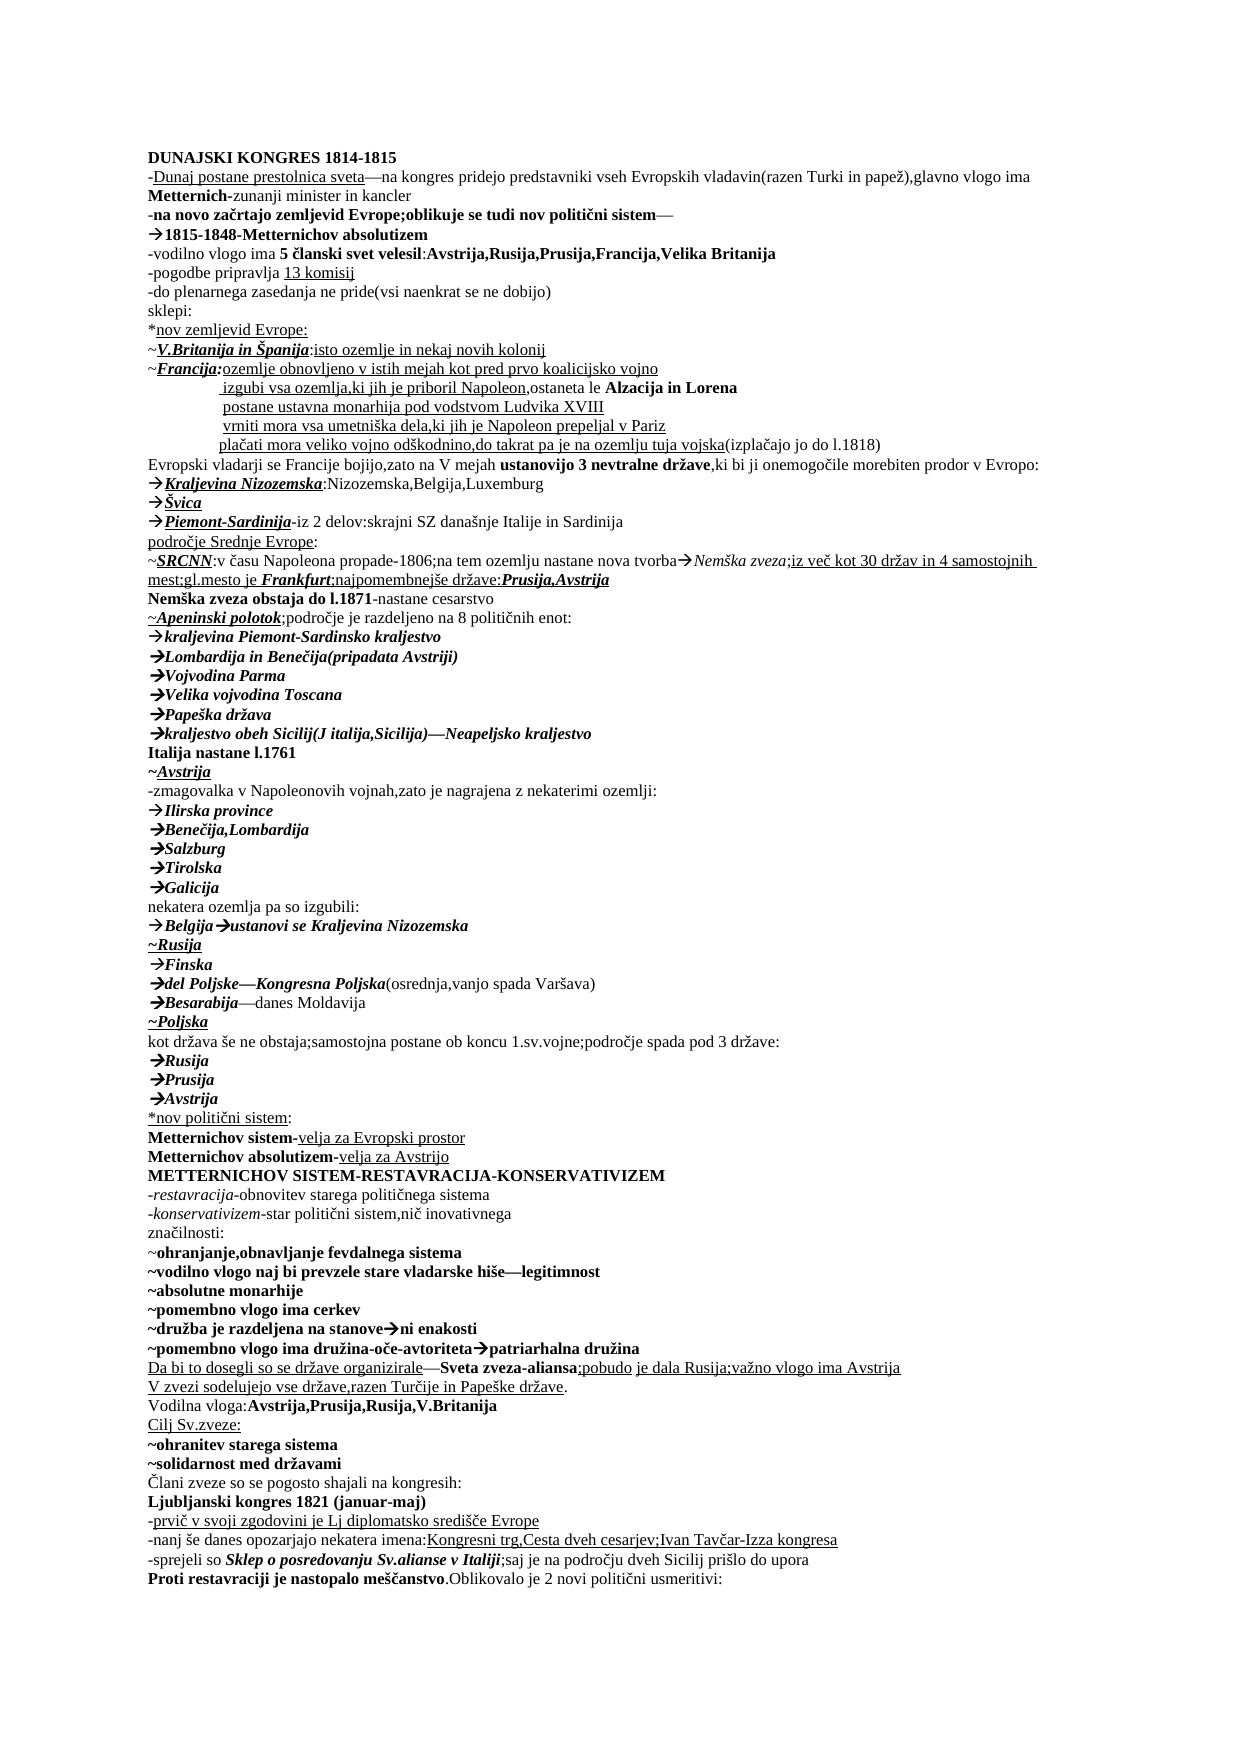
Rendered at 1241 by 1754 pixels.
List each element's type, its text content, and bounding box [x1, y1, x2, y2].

text -pogodbe pripravlja 13 komisij [148, 263, 1093, 282]
text Rusija [148, 1051, 1093, 1070]
text ~družba je razdeljena na stanoveni enakosti [148, 1319, 1093, 1338]
text Proti restavraciji je nastopalo meščanstvo.Oblikovalo je 2 novi politični usmeritivi: [148, 1568, 1093, 1588]
text vrniti mora vsa umetniška dela,ki jih je Napoleon prepeljal v Pariz [148, 416, 1093, 435]
text kot država še ne obstaja;samostojna postane ob koncu 1.sv.vojne;področje spada pod 3 države: [148, 1031, 1093, 1051]
text Prusija [148, 1070, 1093, 1089]
text 1815-1848-Metternichov absolutizem [148, 224, 1093, 243]
text ~absolutne monarhije [148, 1281, 1093, 1300]
text Ilirska province [148, 800, 1093, 820]
text Evropski vladarji se Francije bojijo,zato na V mejah ustanovijo 3 nevtralne države,ki bi ji onemogočile morebiten prodor v Evropo: [148, 454, 1093, 473]
text kraljestvo obeh Sicilij(J italija,Sicilija)—Neapeljsko kraljestvo [148, 724, 1093, 743]
text -restavracija-obnovitev starega političnega sistema [148, 1185, 1093, 1204]
text Benečija,Lombardija [148, 820, 1093, 839]
text Besarabija—danes Moldavija [148, 993, 1093, 1012]
text Piemont-Sardinija-iz 2 delov:skrajni SZ današnje Italije in Sardinija [148, 512, 1093, 531]
text področje Srednje Evrope: [148, 531, 1093, 551]
text -nanj še danes opozarjajo nekatera imena:Kongresni trg,Cesta dveh cesarjev;Ivan Tavčar-Izza kongresa [148, 1530, 1093, 1549]
text ~pomembno vlogo ima družina-oče-avtoritetapatriarhalna družina [148, 1338, 1093, 1358]
text ~pomembno vlogo ima cerkev [148, 1300, 1093, 1319]
text Salzburg [148, 839, 1093, 858]
text ~ohranitev starega sistema [148, 1434, 1093, 1453]
text Belgijaustanovi se Kraljevina Nizozemska [148, 916, 1093, 935]
text -Dunaj postane prestolnica sveta—na kongres pridejo predstavniki vseh Evropskih vladavin(razen Turki in papež),glavno vlogo ima Metternich-zunanji minister in kancler [148, 167, 1093, 205]
text V zvezi sodelujejo vse države,razen Turčije in Papeške države. [148, 1377, 1093, 1396]
text ~V.Britanija in Španija:isto ozemlje in nekaj novih kolonij [148, 339, 1093, 358]
text *nov zemljevid Evrope: [148, 320, 1093, 339]
text Italija nastane l.1761 [148, 743, 1093, 762]
text *nov politični sistem: [148, 1108, 1093, 1127]
text nekatera ozemlja pa so izgubili: [148, 897, 1093, 916]
text kraljevina Piemont-Sardinsko kraljestvo [148, 627, 1093, 647]
text značilnosti: [148, 1223, 1093, 1242]
text del Poljske—Kongresna Poljska(osrednja,vanjo spada Varšava) [148, 974, 1093, 993]
text ~Francija:ozemlje obnovljeno v istih mejah kot pred prvo koalicijsko vojno [148, 358, 1093, 378]
text ~Poljska [148, 1012, 1093, 1031]
text ~Rusija [148, 935, 1093, 954]
text ~Apeninski polotok;področje je razdeljeno na 8 političnih enot: [148, 608, 1093, 627]
text ~vodilno vlogo naj bi prevzele stare vladarske hiše—legitimnost [148, 1262, 1093, 1281]
text ~ohranjanje,obnavljanje fevdalnega sistema [148, 1242, 1093, 1262]
text izgubi vsa ozemlja,ki jih je priboril Napoleon,ostaneta le Alzacija in Lorena [148, 378, 1093, 397]
text -prvič v svoji zgodovini je Lj diplomatsko središče Evrope [148, 1511, 1093, 1530]
text Metternichov sistem-velja za Evropski prostor [148, 1127, 1093, 1147]
text -konservativizem-star politični sistem,nič inovativnega [148, 1204, 1093, 1223]
text ~SRCNN:v času Napoleona propade-1806;na tem ozemlju nastane nova tvorbaNemška zveza;iz več kot 30 držav in 4 samostojnih mest;gl.mesto je Frankfurt;najpomembnejše države:Prusija,Avstrija [148, 551, 1093, 589]
text -na novo začrtajo zemljevid Evrope;oblikuje se tudi nov politični sistem— [148, 205, 1093, 224]
text postane ustavna monarhija pod vodstvom Ludvika XVIII [148, 397, 1093, 416]
text Člani zveze so se pogosto shajali na kongresih: [148, 1473, 1093, 1492]
text Velika vojvodina Toscana [148, 685, 1093, 704]
text Vojvodina Parma [148, 666, 1093, 685]
text Nemška zveza obstaja do l.1871-nastane cesarstvo [148, 589, 1093, 608]
text plačati mora veliko vojno odškodnino,do takrat pa je na ozemlju tuja vojska(izplačajo jo do l.1818) [148, 435, 1093, 454]
text Avstrija [148, 1089, 1093, 1108]
text -do plenarnega zasedanja ne pride(vsi naenkrat se ne dobijo) [148, 282, 1093, 301]
text METTERNICHOV SISTEM-RESTAVRACIJA-KONSERVATIVIZEM [148, 1166, 1093, 1185]
text Lombardija in Benečija(pripadata Avstriji) [148, 647, 1093, 666]
text Finska [148, 954, 1093, 974]
text -vodilno vlogo ima 5 članski svet velesil:Avstrija,Rusija,Prusija,Francija,Velika Britanija [148, 243, 1093, 263]
text Papeška država [148, 704, 1093, 724]
text -sprejeli so Sklep o posredovanju Sv.alianse v Italiji;saj je na področju dveh Sicilij prišlo do upora [148, 1549, 1093, 1568]
text ~solidarnost med državami [148, 1453, 1093, 1473]
text Kraljevina Nizozemska:Nizozemska,Belgija,Luxemburg [148, 473, 1093, 493]
text Vodilna vloga:Avstrija,Prusija,Rusija,V.Britanija [148, 1396, 1093, 1415]
text Cilj Sv.zveze: [148, 1415, 1093, 1434]
text Galicija [148, 877, 1093, 897]
text Švica [148, 493, 1093, 512]
text Ljubljanski kongres 1821 (januar-maj) [148, 1492, 1093, 1511]
text ~Avstrija [148, 762, 1093, 781]
text sklepi: [148, 301, 1093, 320]
text -zmagovalka v Napoleonovih vojnah,zato je nagrajena z nekaterimi ozemlji: [148, 781, 1093, 800]
text Da bi to dosegli so se države organizirale—Sveta zveza-aliansa;pobudo je dala Rusija;važno vlogo ima Avstrija [148, 1358, 1093, 1377]
text Tirolska [148, 858, 1093, 877]
text DUNAJSKI KONGRES 1814-1815 [148, 148, 1093, 167]
text Metternichov absolutizem-velja za Avstrijo [148, 1147, 1093, 1166]
